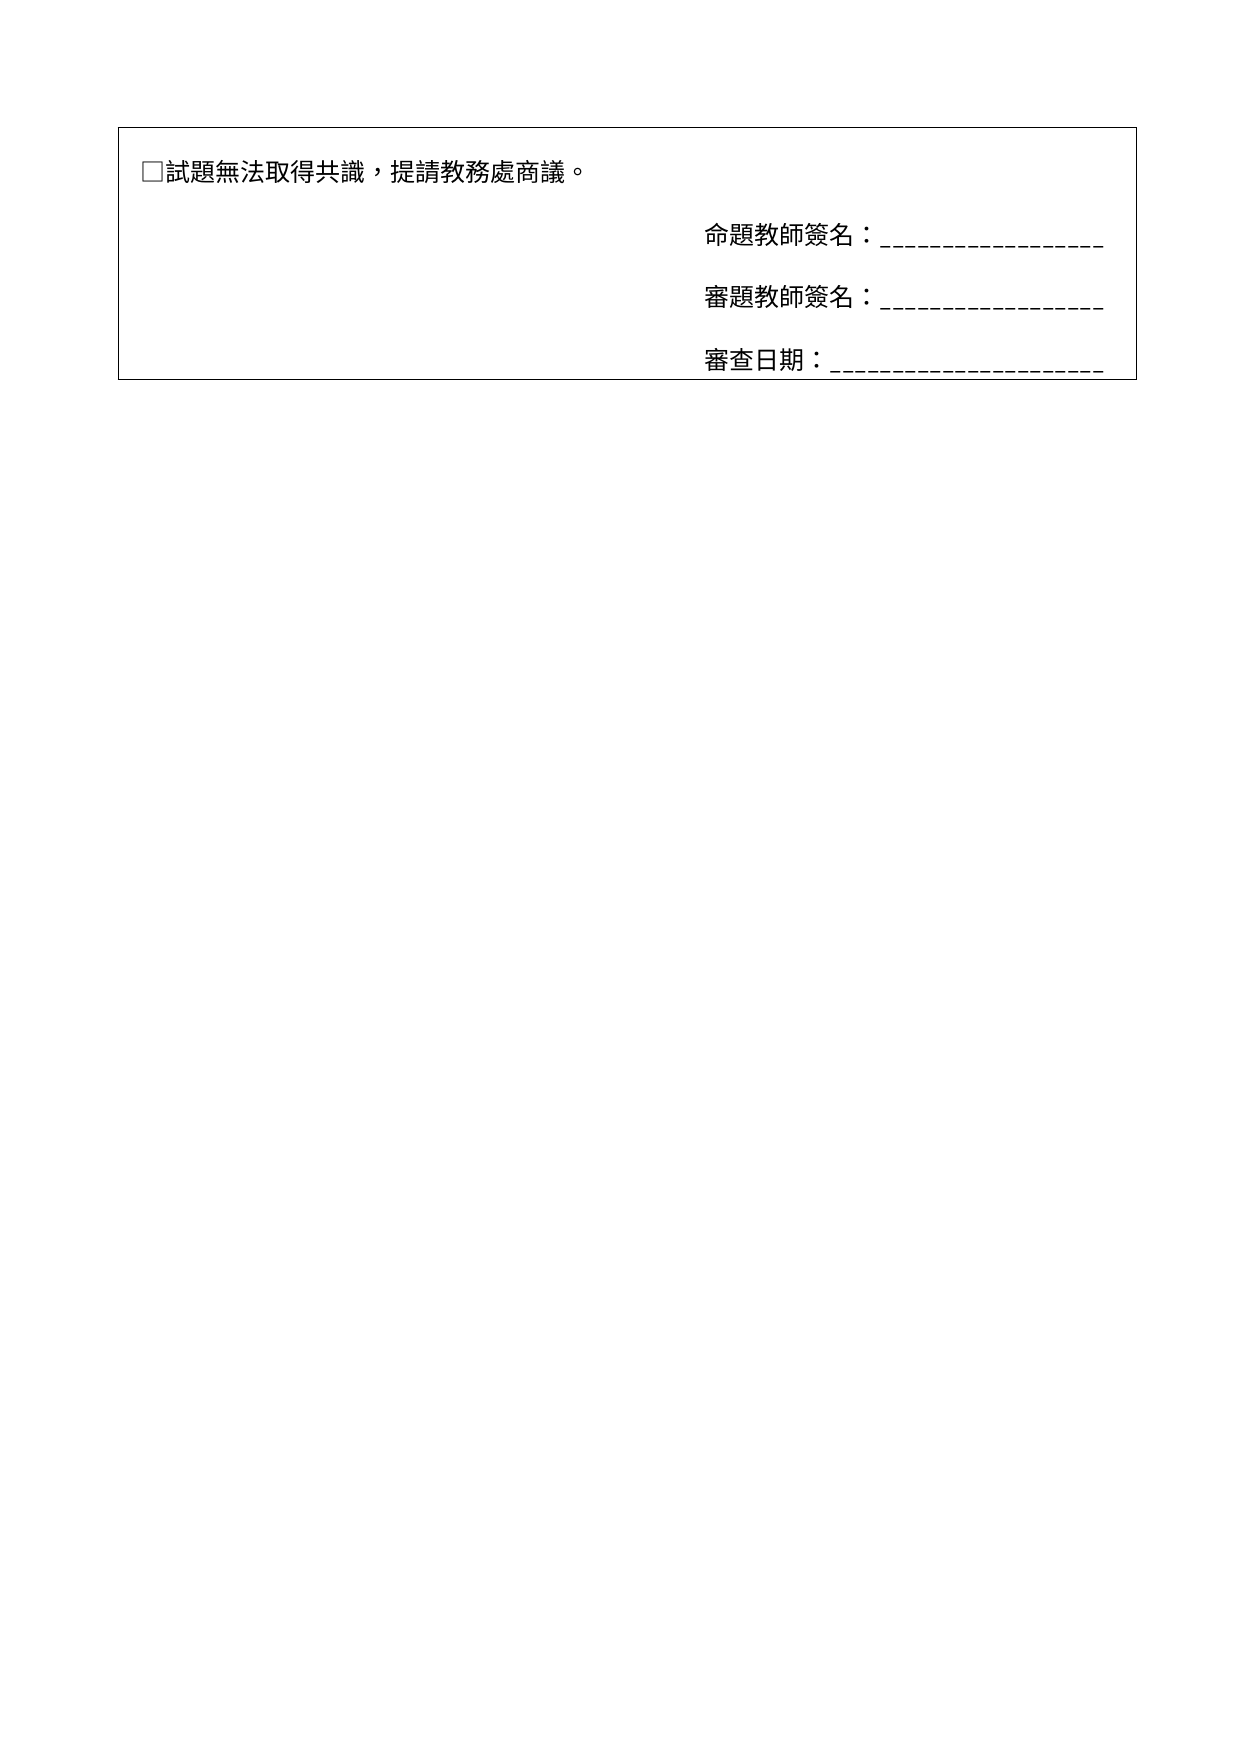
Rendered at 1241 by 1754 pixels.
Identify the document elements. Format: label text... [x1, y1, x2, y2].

table_cell □試題無法取得共識，提請教務處商議。 命題教師簽名：__________________ 審題教師簽名：__________________ 審查日期：______________________ [119, 128, 1136, 379]
